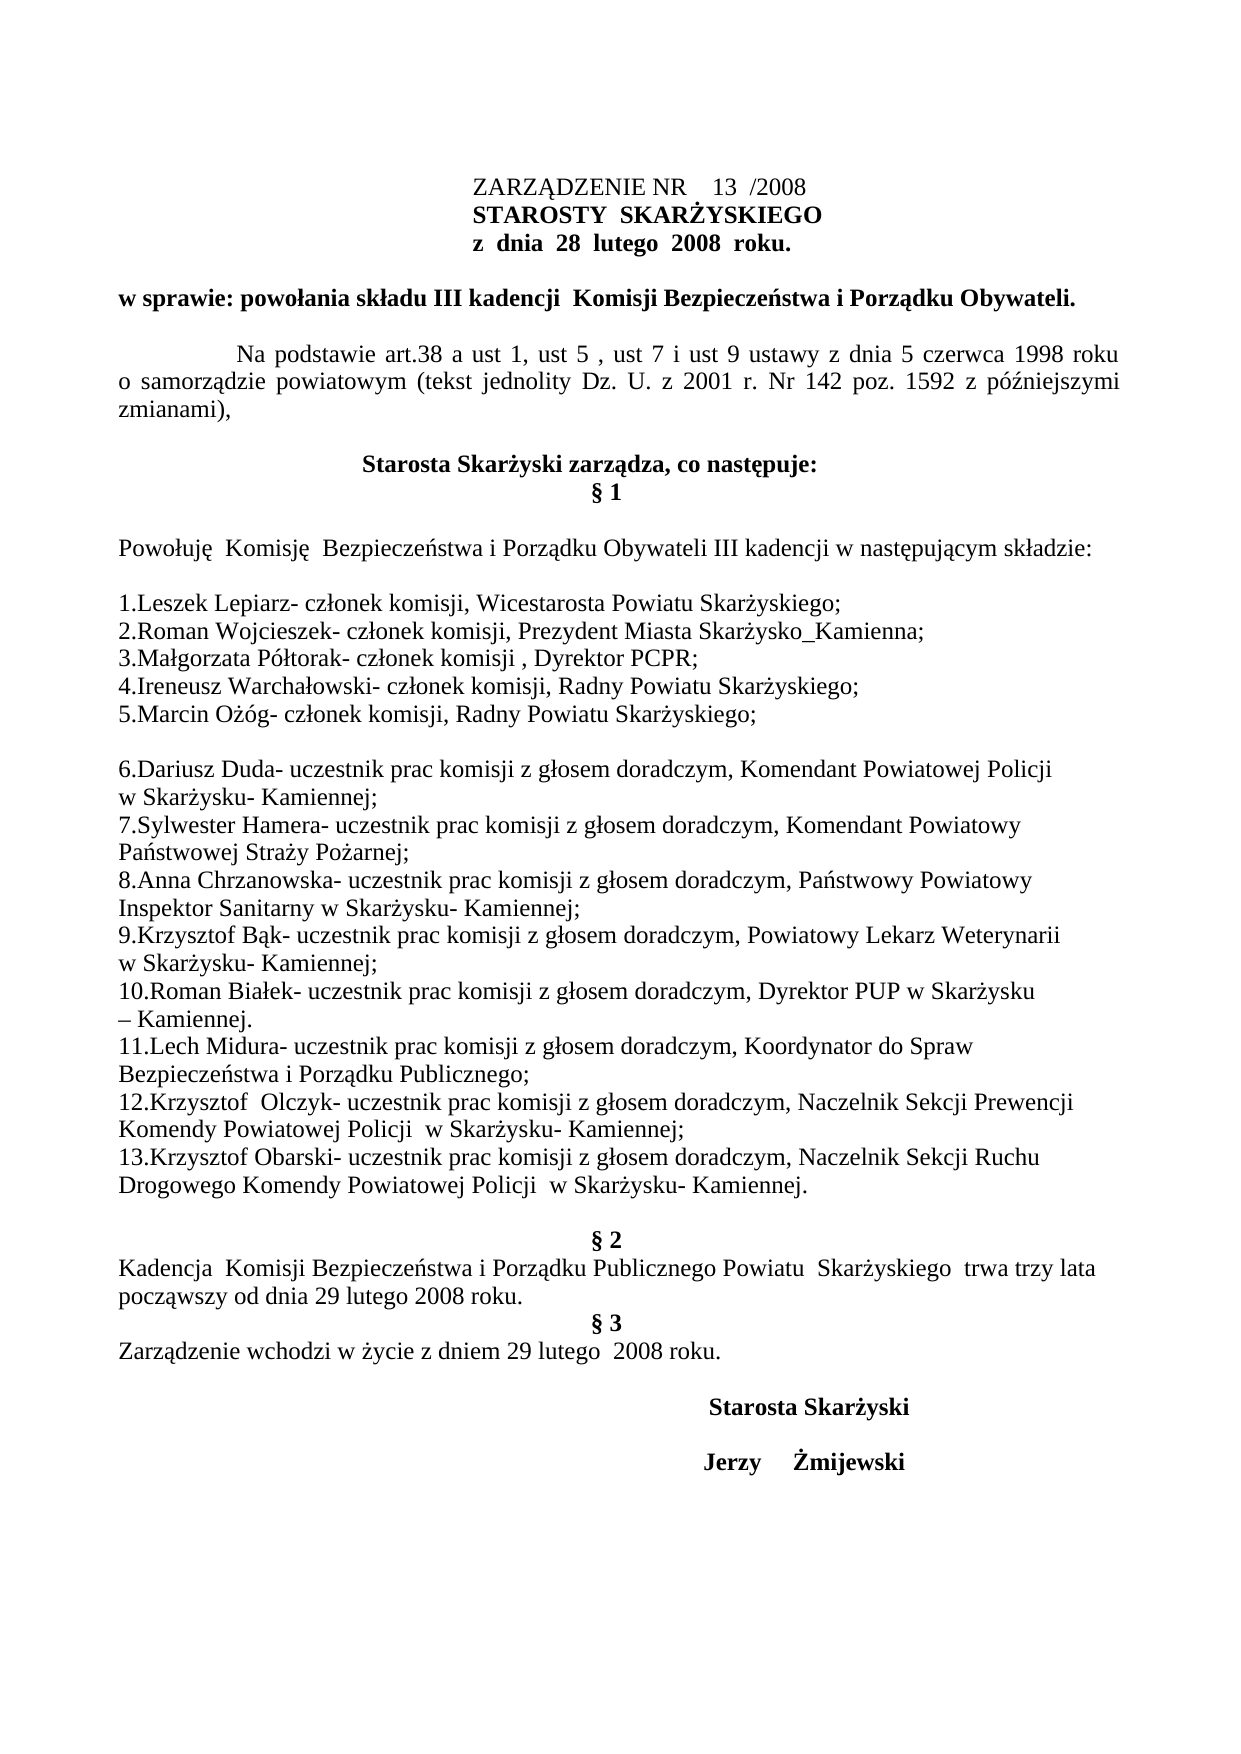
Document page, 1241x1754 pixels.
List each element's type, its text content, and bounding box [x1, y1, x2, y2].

text 6.Dariusz Duda- uczestnik prac komisji z głosem doradczym, Komendant Powiatowej Policji w Skarżysku- Kamiennej; [118, 755, 1122, 811]
text 8.Anna Chrzanowska- uczestnik prac komisji z głosem doradczym, Państwowy Powiatowy Inspektor Sanitarny w Skarżysku- Kamiennej; [118, 866, 1122, 922]
text 11.Lech Midura- uczestnik prac komisji z głosem doradczym, Koordynator do Spraw Bezpieczeństwa i Porządku Publicznego; [118, 1032, 1122, 1088]
text z dnia 28 lutego 2008 roku. [118, 229, 1122, 257]
text 13.Krzysztof Obarski- uczestnik prac komisji z głosem doradczym, Naczelnik Sekcji Ruchu Drogowego Komendy Powiatowej Policji w Skarżysku- Kamiennej. [118, 1143, 1122, 1199]
text 5.Marcin Ożóg- członek komisji, Radny Powiatu Skarżyskiego; [118, 700, 1122, 728]
text § 1 [118, 478, 1122, 506]
text STAROSTY SKARŻYSKIEGO [118, 201, 1122, 229]
text ZARZĄDZENIE NR 13 /2008 [118, 173, 1122, 201]
text 9.Krzysztof Bąk- uczestnik prac komisji z głosem doradczym, Powiatowy Lekarz Weterynarii w Skarżysku- Kamiennej; [118, 922, 1122, 977]
text Zarządzenie wchodzi w życie z dniem 29 lutego 2008 roku. [118, 1337, 1122, 1365]
text Powołuję Komisję Bezpieczeństwa i Porządku Obywateli III kadencji w następującym składzie: [118, 534, 1122, 561]
text Kadencja Komisji Bezpieczeństwa i Porządku Publicznego Powiatu Skarżyskiego trwa trzy lata począwszy od dnia 29 lutego 2008 roku. [118, 1254, 1122, 1309]
text w sprawie: powołania składu III kadencji Komisji Bezpieczeństwa i Porządku Obywateli. [118, 284, 1122, 312]
text 3.Małgorzata Półtorak- członek komisji , Dyrektor PCPR; [118, 644, 1122, 672]
text 4.Ireneusz Warchałowski- członek komisji, Radny Powiatu Skarżyskiego; [118, 672, 1122, 700]
text § 3 [118, 1309, 1122, 1337]
text Na podstawie art.38 a ust 1, ust 5 , ust 7 i ust 9 ustawy z dnia 5 czerwca 1998 roku o samorządzie powiatowym (tekst jednolity Dz. U. z 2001 r. Nr 142 poz. 1592 z późniejszymi zmianami), [118, 340, 1122, 423]
text Starosta Skarżyski [118, 1393, 1122, 1448]
text Jerzy Żmijewski [118, 1448, 1122, 1476]
text 10.Roman Białek- uczestnik prac komisji z głosem doradczym, Dyrektor PUP w Skarżysku – Kamiennej. [118, 977, 1122, 1032]
text § 2 [118, 1226, 1122, 1254]
text Starosta Skarżyski zarządza, co następuje: [118, 451, 1122, 478]
text 12.Krzysztof Olczyk- uczestnik prac komisji z głosem doradczym, Naczelnik Sekcji Prewencji Komendy Powiatowej Policji w Skarżysku- Kamiennej; [118, 1088, 1122, 1143]
text 2.Roman Wojcieszek- członek komisji, Prezydent Miasta Skarżysko_Kamienna; [118, 617, 1122, 644]
text 1.Leszek Lepiarz- członek komisji, Wicestarosta Powiatu Skarżyskiego; [118, 589, 1122, 617]
text 7.Sylwester Hamera- uczestnik prac komisji z głosem doradczym, Komendant Powiatowy Państwowej Straży Pożarnej; [118, 811, 1122, 866]
